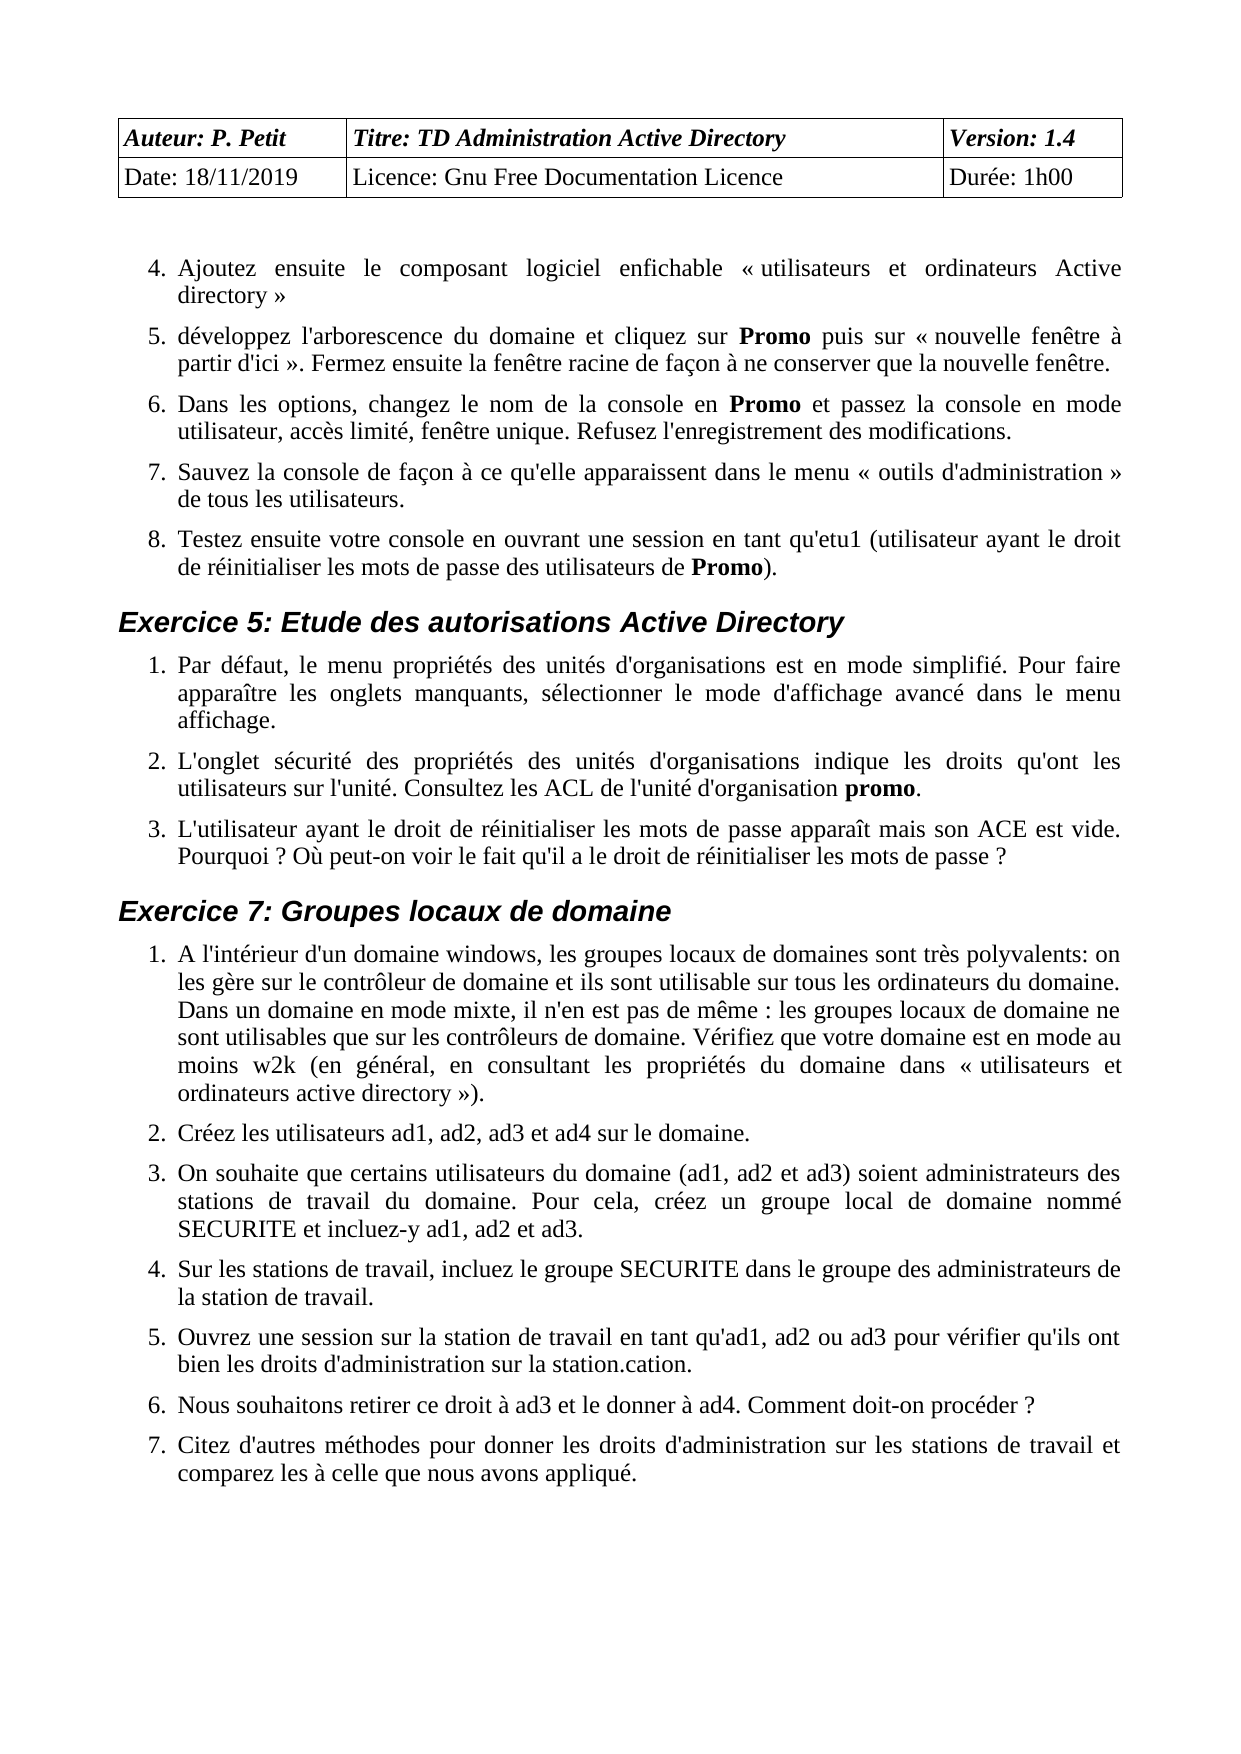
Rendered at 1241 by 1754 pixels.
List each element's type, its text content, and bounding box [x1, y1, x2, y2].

list A l'intérieur d'un domaine windows, les groupes locaux de domaines sont très polyvalents: on les gère sur le contrôleur de domaine et ils sont utilisable sur tous les ordinateurs du domaine. Dans un domaine en mode mixte, il n'en est pas de même : les groupes locaux de domaine ne sont utilisables que sur les contrôleurs de domaine. Vérifiez que votre domaine est en mode au moins w2k (en général, en consultant les propriétés du domaine dans « utilisateurs et ordinateurs active directory »). [148, 940, 1122, 1107]
list Ajoutez ensuite le composant logiciel enfichable « utilisateurs et ordinateurs Active directory » [148, 254, 1122, 309]
list Sauvez la console de façon à ce qu'elle apparaissent dans le menu « outils d'administration » de tous les utilisateurs. [148, 458, 1122, 513]
list Ouvrez une session sur la station de travail en tant qu'ad1, ad2 ou ad3 pour vérifier qu'ils ont bien les droits d'administration sur la station.cation. [148, 1323, 1122, 1378]
list L'utilisateur ayant le droit de réinitialiser les mots de passe apparaît mais son ACE est vide. Pourquoi ? Où peut-on voir le fait qu'il a le droit de réinitialiser les mots de passe ? [148, 815, 1122, 870]
list Sur les stations de travail, incluez le groupe SECURITE dans le groupe des administrateurs de la station de travail. [148, 1255, 1122, 1310]
list Citez d'autres méthodes pour donner les droits d'administration sur les stations de travail et comparez les à celle que nous avons appliqué. [148, 1431, 1122, 1486]
subtitle Exercice 5: Etude des autorisations Active Directory [118, 606, 1122, 639]
list On souhaite que certains utilisateurs du domaine (ad1, ad2 et ad3) soient administrateurs des stations de travail du domaine. Pour cela, créez un groupe local de domaine nommé SECURITE et incluez-y ad1, ad2 et ad3. [148, 1159, 1122, 1242]
list Dans les options, changez le nom de la console en Promo et passez la console en mode utilisateur, accès limité, fenêtre unique. Refusez l'enregistrement des modifications. [148, 390, 1122, 445]
list L'onglet sécurité des propriétés des unités d'organisations indique les droits qu'ont les utilisateurs sur l'unité. Consultez les ACL de l'unité d'organisation promo. [148, 747, 1122, 802]
list développez l'arborescence du domaine et cliquez sur Promo puis sur « nouvelle fenêtre à partir d'ici ». Fermez ensuite la fenêtre racine de façon à ne conserver que la nouvelle fenêtre. [148, 322, 1122, 377]
list Par défaut, le menu propriétés des unités d'organisations est en mode simplifié. Pour faire apparaître les onglets manquants, sélectionner le mode d'affichage avancé dans le menu affichage. [148, 651, 1122, 734]
list Créez les utilisateurs ad1, ad2, ad3 et ad4 sur le domaine. [148, 1119, 1122, 1147]
list Nous souhaitons retirer ce droit à ad3 et le donner à ad4. Comment doit-on procéder ? [148, 1391, 1122, 1418]
list Testez ensuite votre console en ouvrant une session en tant qu'etu1 (utilisateur ayant le droit de réinitialiser les mots de passe des utilisateurs de Promo). [148, 526, 1122, 581]
subtitle Exercice 7: Groupes locaux de domaine [118, 895, 1122, 928]
